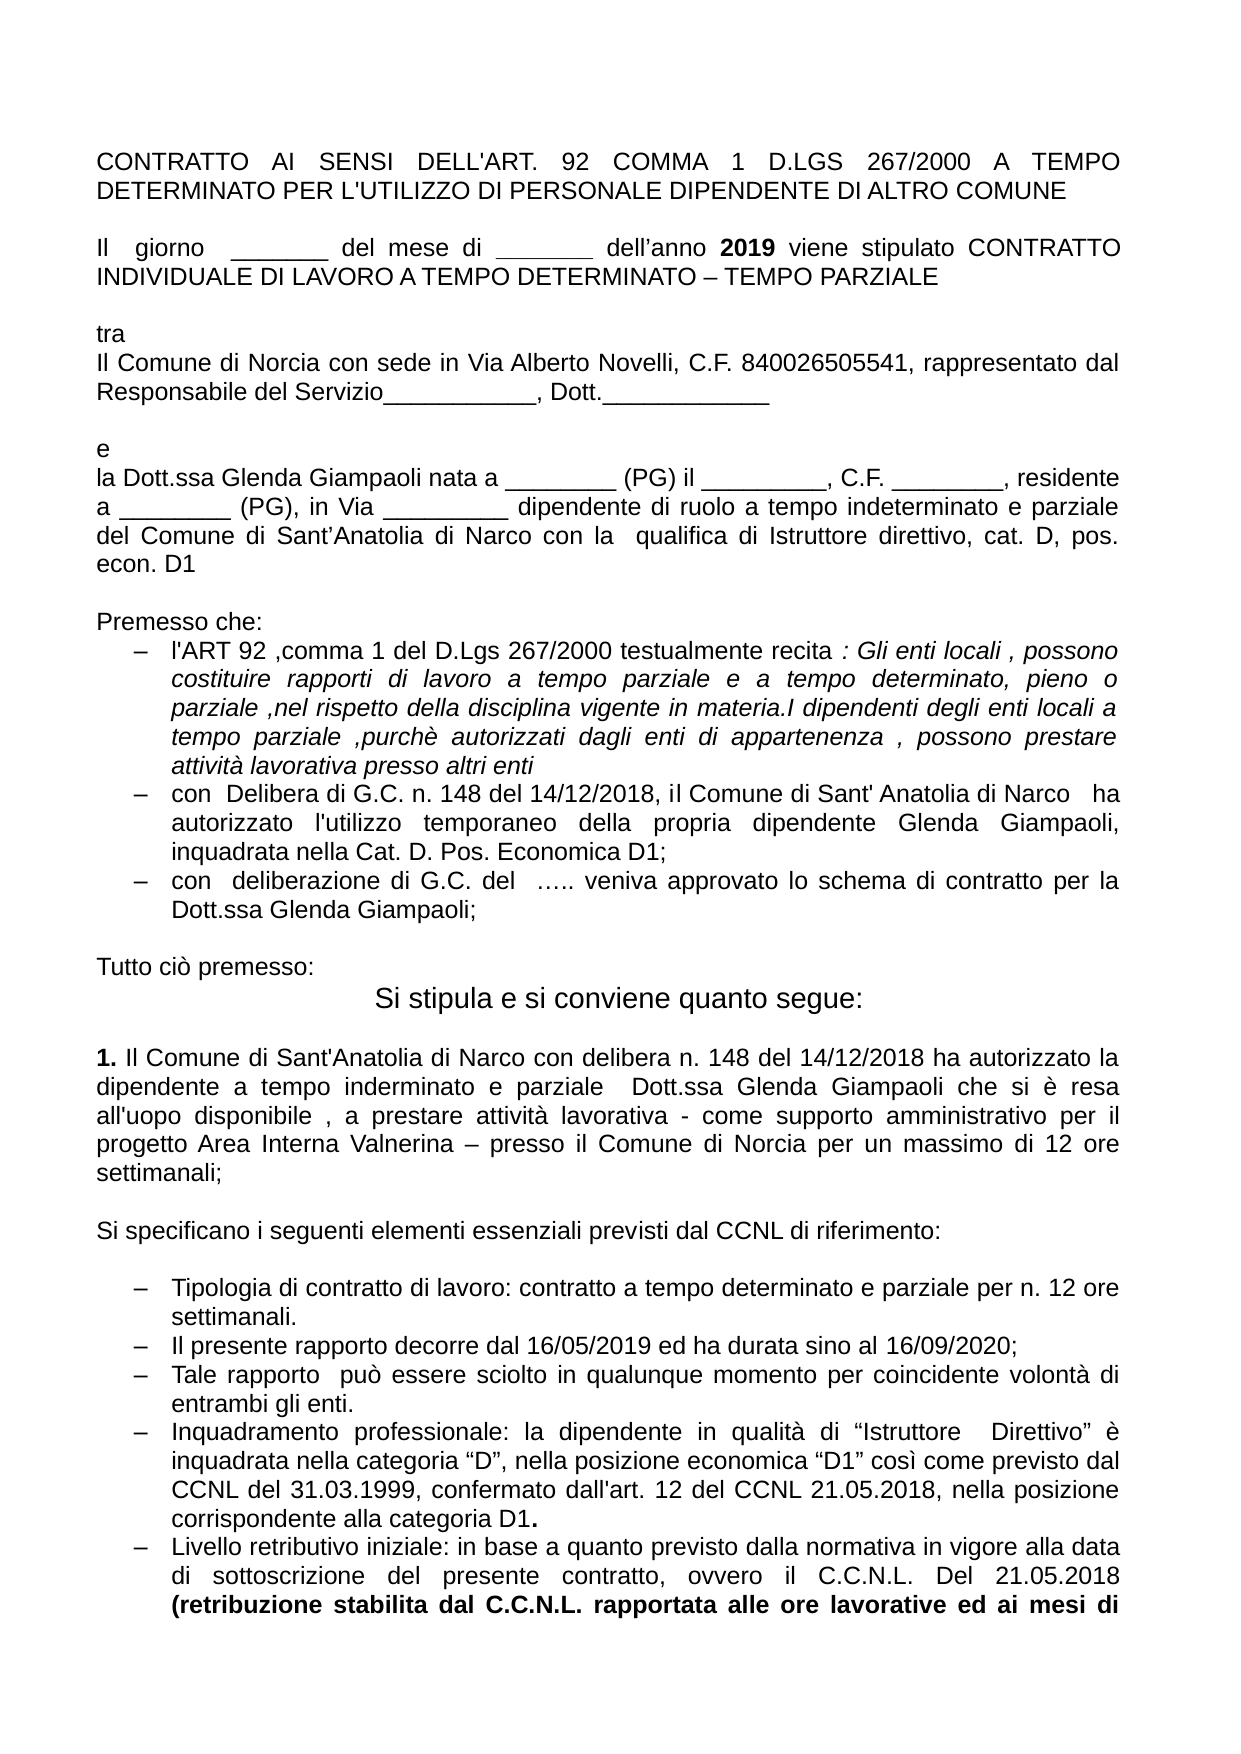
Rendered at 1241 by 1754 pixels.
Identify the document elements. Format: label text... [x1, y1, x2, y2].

text e [96, 434, 1121, 463]
text Tutto ciò premesso: [96, 952, 1121, 981]
text Il giorno _______ del mese di _______ dell’anno 2019 viene stipulato CONTRATTO INDIVIDUALE DI LAVORO A TEMPO DETERMINATO – TEMPO PARZIALE [96, 233, 1121, 291]
text la Dott.ssa Glenda Giampaoli nata a ________ (PG) il _________, C.F. ________, residente a ________ (PG), in Via _________ dipendente di ruolo a tempo indeterminato e parziale del Comune di Sant’Anatolia di Narco con la qualifica di Istruttore direttivo, cat. D, pos. econ. D1 [96, 463, 1121, 578]
text tra [96, 319, 1121, 348]
text Si stipula e si conviene quanto segue: [96, 981, 1121, 1014]
list Tipologia di contratto di lavoro: contratto a tempo determinato e parziale per n. 12 ore settimanali. [133, 1273, 1121, 1331]
list Livello retributivo iniziale: in base a quanto previsto dalla normativa in vigore alla data di sottoscrizione del presente contratto, ovvero il C.C.N.L. Del 21.05.2018 (retribuzione stabilita dal C.C.N.L. rapportata alle ore lavorative ed ai mesi di [133, 1532, 1121, 1619]
list Inquadramento professionale: la dipendente in qualità di “Istruttore Direttivo” è inquadrata nella categoria “D”, nella posizione economica “D1” così come previsto dal CCNL del 31.03.1999, confermato dall'art. 12 del CCNL 21.05.2018, nella posizione corrispondente alla categoria D1. [133, 1417, 1121, 1532]
list l'ART 92 ,comma 1 del D.Lgs 267/2000 testualmente recita : Gli enti locali , possono costituire rapporti di lavoro a tempo parziale e a tempo determinato, pieno o parziale ,nel rispetto della disciplina vigente in materia.I dipendenti degli enti locali a tempo parziale ,purchè autorizzati dagli enti di appartenenza , possono prestare attività lavorativa presso altri enti [133, 636, 1121, 779]
list con deliberazione di G.C. del ….. veniva approvato lo schema di contratto per la Dott.ssa Glenda Giampaoli; [133, 866, 1121, 923]
text Premesso che: [96, 607, 1121, 636]
text 1. Il Comune di Sant'Anatolia di Narco con delibera n. 148 del 14/12/2018 ha autorizzato la dipendente a tempo inderminato e parziale Dott.ssa Glenda Giampaoli che si è resa all'uopo disponibile , a prestare attività lavorativa - come supporto amministrativo per il progetto Area Interna Valnerina – presso il Comune di Norcia per un massimo di 12 ore settimanali; [96, 1043, 1121, 1187]
text Si specificano i seguenti elementi essenziali previsti dal CCNL di riferimento: [96, 1216, 1121, 1244]
text Il Comune di Norcia con sede in Via Alberto Novelli, C.F. 840026505541, rappresentato dal Responsabile del Servizio___________, Dott.____________ [96, 348, 1121, 406]
list Il presente rapporto decorre dal 16/05/2019 ed ha durata sino al 16/09/2020; [133, 1331, 1121, 1360]
list Tale rapporto può essere sciolto in qualunque momento per coincidente volontà di entrambi gli enti. [133, 1360, 1121, 1417]
list con Delibera di G.C. n. 148 del 14/12/2018, il Comune di Sant' Anatolia di Narco ha autorizzato l'utilizzo temporaneo della propria dipendente Glenda Giampaoli, inquadrata nella Cat. D. Pos. Economica D1; [133, 779, 1121, 866]
text CONTRATTO AI SENSI DELL'ART. 92 COMMA 1 D.LGS 267/2000 A TEMPO DETERMINATO PER L'UTILIZZO DI PERSONALE DIPENDENTE DI ALTRO COMUNE [96, 147, 1121, 204]
